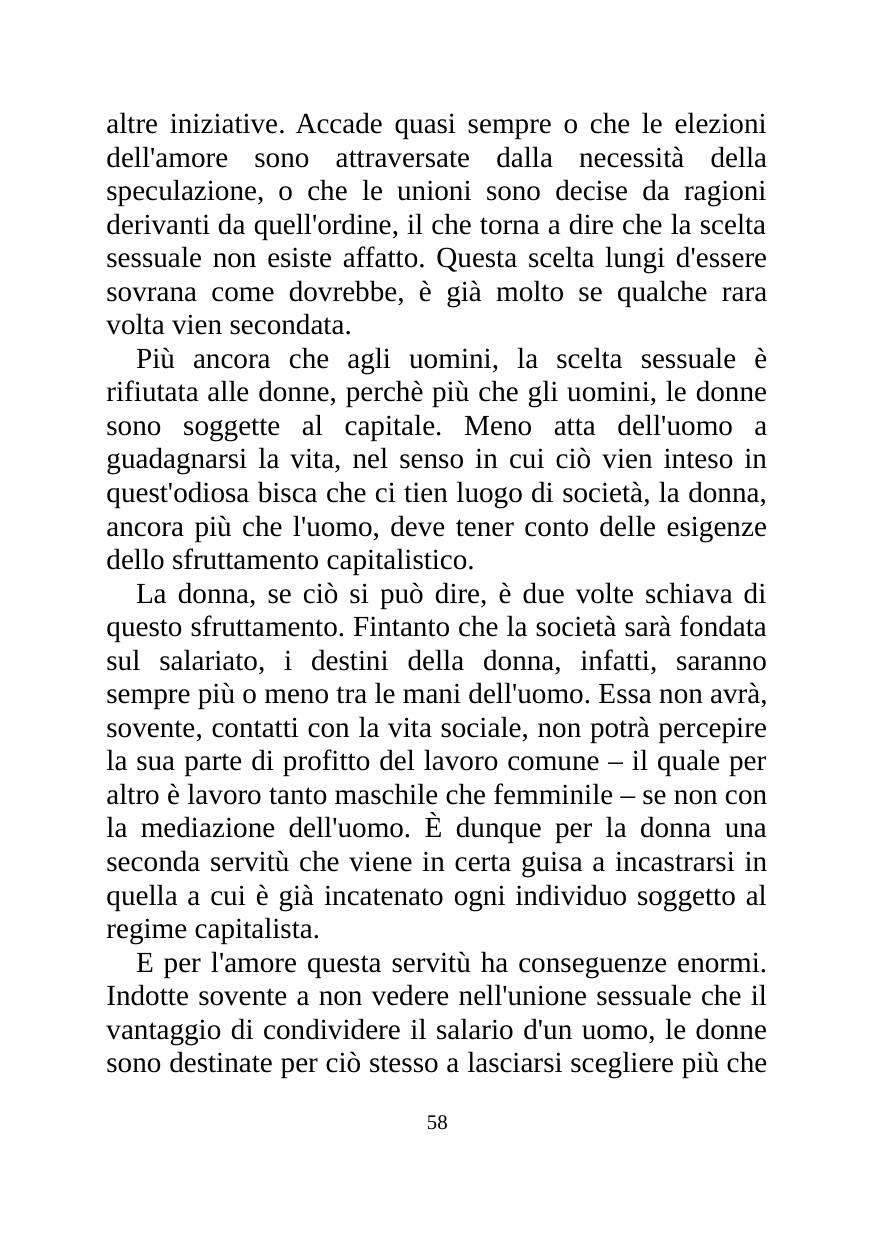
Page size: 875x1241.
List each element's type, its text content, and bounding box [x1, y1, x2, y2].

text altre iniziative. Accade quasi sempre o che le elezioni dell'amore sono attraversate dalla necessità della speculazione, o che le unioni sono decise da ragioni derivanti da quell'ordine, il che torna a dire che la scelta sessuale non esiste affatto. Questa scelta lungi d'essere sovrana come dovrebbe, è già molto se qualche rara volta vien secondata. [106, 106, 768, 341]
text Più ancora che agli uomini, la scelta sessuale è rifiutata alle donne, perchè più che gli uomini, le donne sono soggette al capitale. Meno atta dell'uomo a guadagnarsi la vita, nel senso in cui ciò vien inteso in quest'odiosa bisca che ci tien luogo di società, la donna, ancora più che l'uomo, deve tener conto delle esigenze dello sfruttamento capitalistico. [106, 341, 768, 576]
text La donna, se ciò si può dire, è due volte schiava di questo sfruttamento. Fintanto che la società sarà fondata sul salariato, i destini della donna, infatti, saranno sempre più o meno tra le mani dell'uomo. Essa non avrà, sovente, contatti con la vita sociale, non potrà percepire la sua parte di profitto del lavoro comune – il quale per altro è lavoro tanto maschile che femminile – se non con la mediazione dell'uomo. È dunque per la donna una seconda servitù che viene in certa guisa a incastrarsi in quella a cui è già incatenato ogni individuo soggetto al regime capitalista. [106, 576, 768, 945]
text E per l'amore questa servitù ha conseguenze enormi. Indotte sovente a non vedere nell'unione sessuale che il vantaggio di condividere il salario d'un uomo, le donne sono destinate per ciò stesso a lasciarsi scegliere più che [106, 945, 768, 1079]
